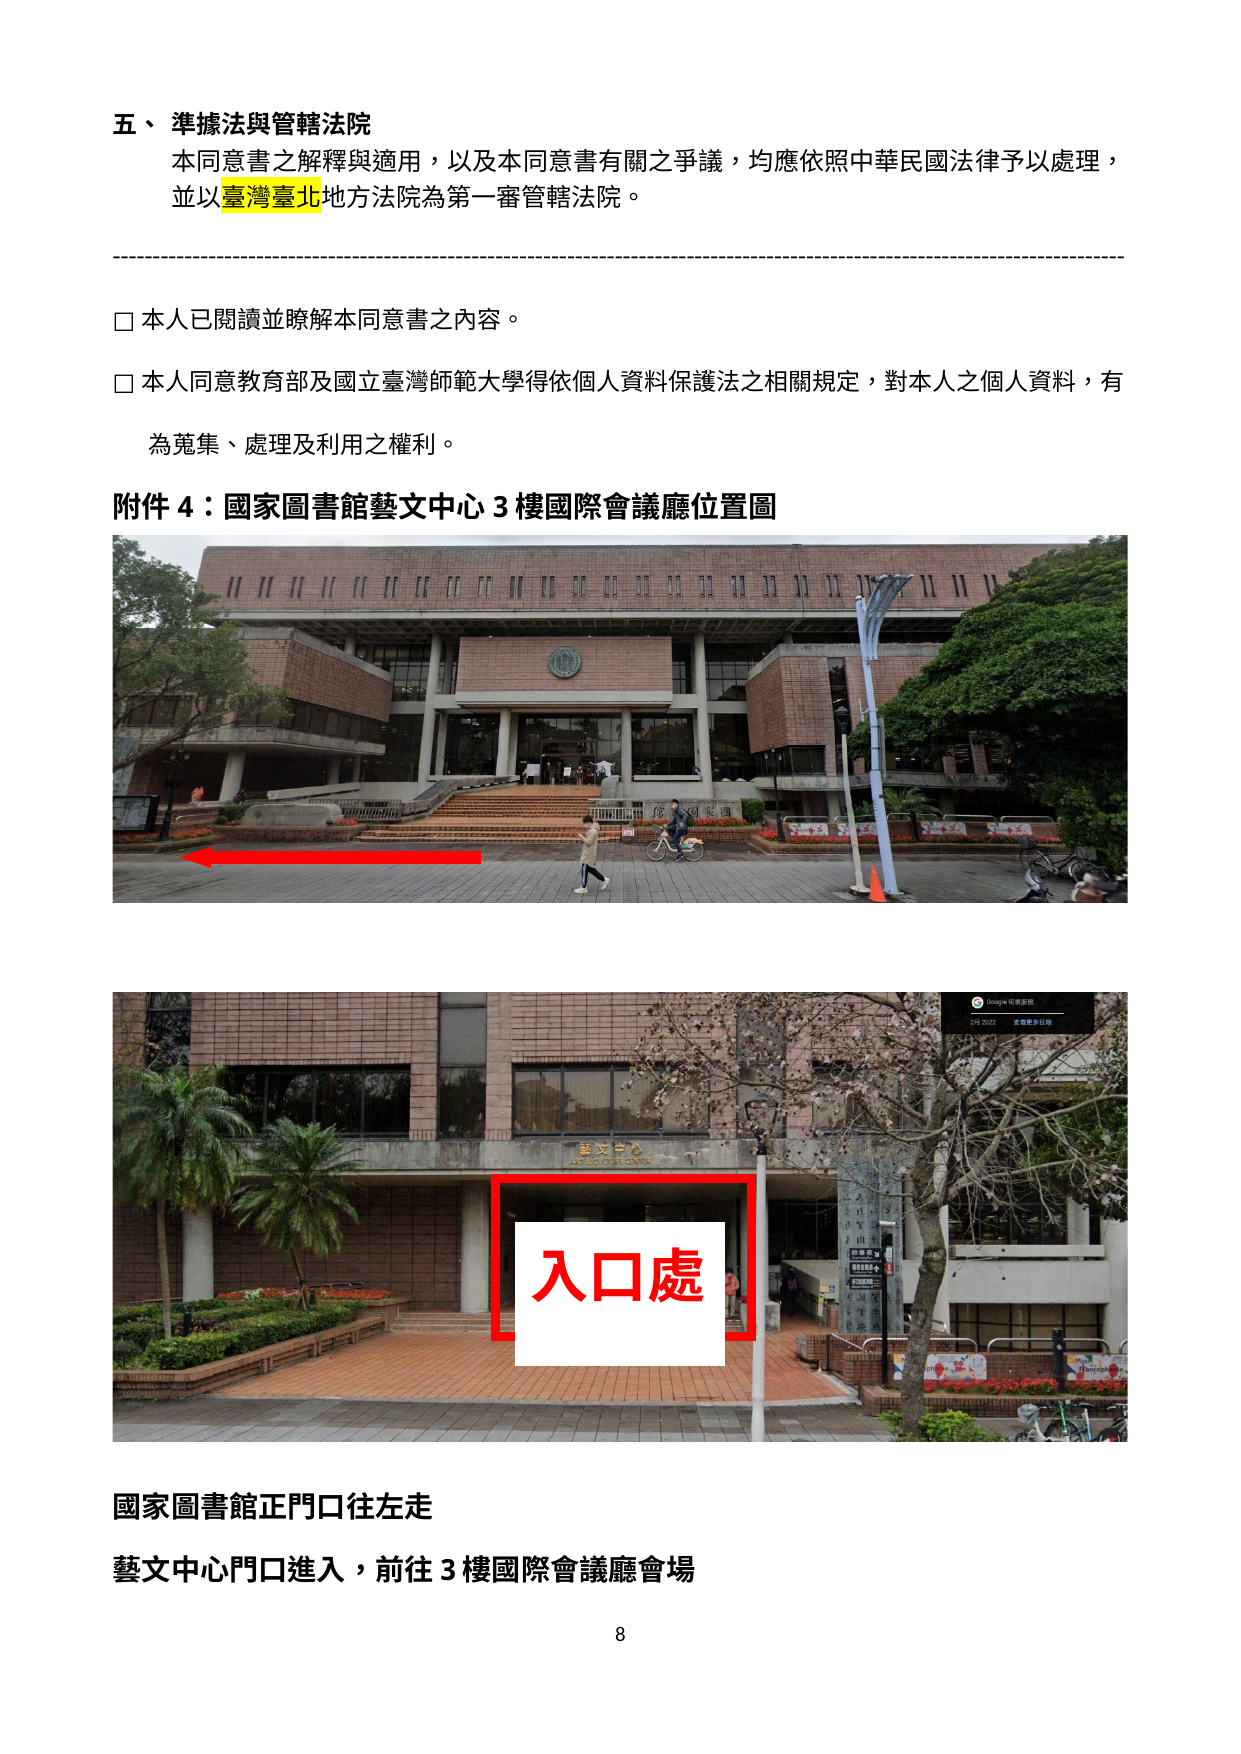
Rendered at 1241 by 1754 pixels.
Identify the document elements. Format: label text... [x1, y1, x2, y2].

text [515, 1222, 725, 1366]
text 附件4：國家圖書館藝文中心3樓國際會議廳位置圖 [112, 463, 1128, 526]
text □ 本人同意教育部及國立臺灣師範大學得依個人資料保護法之相關規定，對本人之個人資料，有為蒐集、處理及利用之權利。 [112, 338, 1128, 463]
text 藝文中心門口進入，前往3樓國際會議廳會場 [112, 1526, 1128, 1588]
text 入口處 [530, 1230, 710, 1314]
text 本同意書之解釋與適用，以及本同意書有關之爭議，均應依照中華民國法律予以處理，並以臺灣臺北地方法院為第一審管轄法院。 [171, 141, 1128, 213]
text ------------------------------------------------------------------------------------------------------------------------------- [112, 213, 1128, 276]
text [112, 903, 1128, 992]
text 國家圖書館正門口往左走 [112, 1442, 1128, 1526]
text [112, 526, 1128, 535]
list 準據法與管轄法院 [112, 105, 1128, 141]
text □ 本人已閱讀並瞭解本同意書之內容。 [112, 276, 1128, 338]
